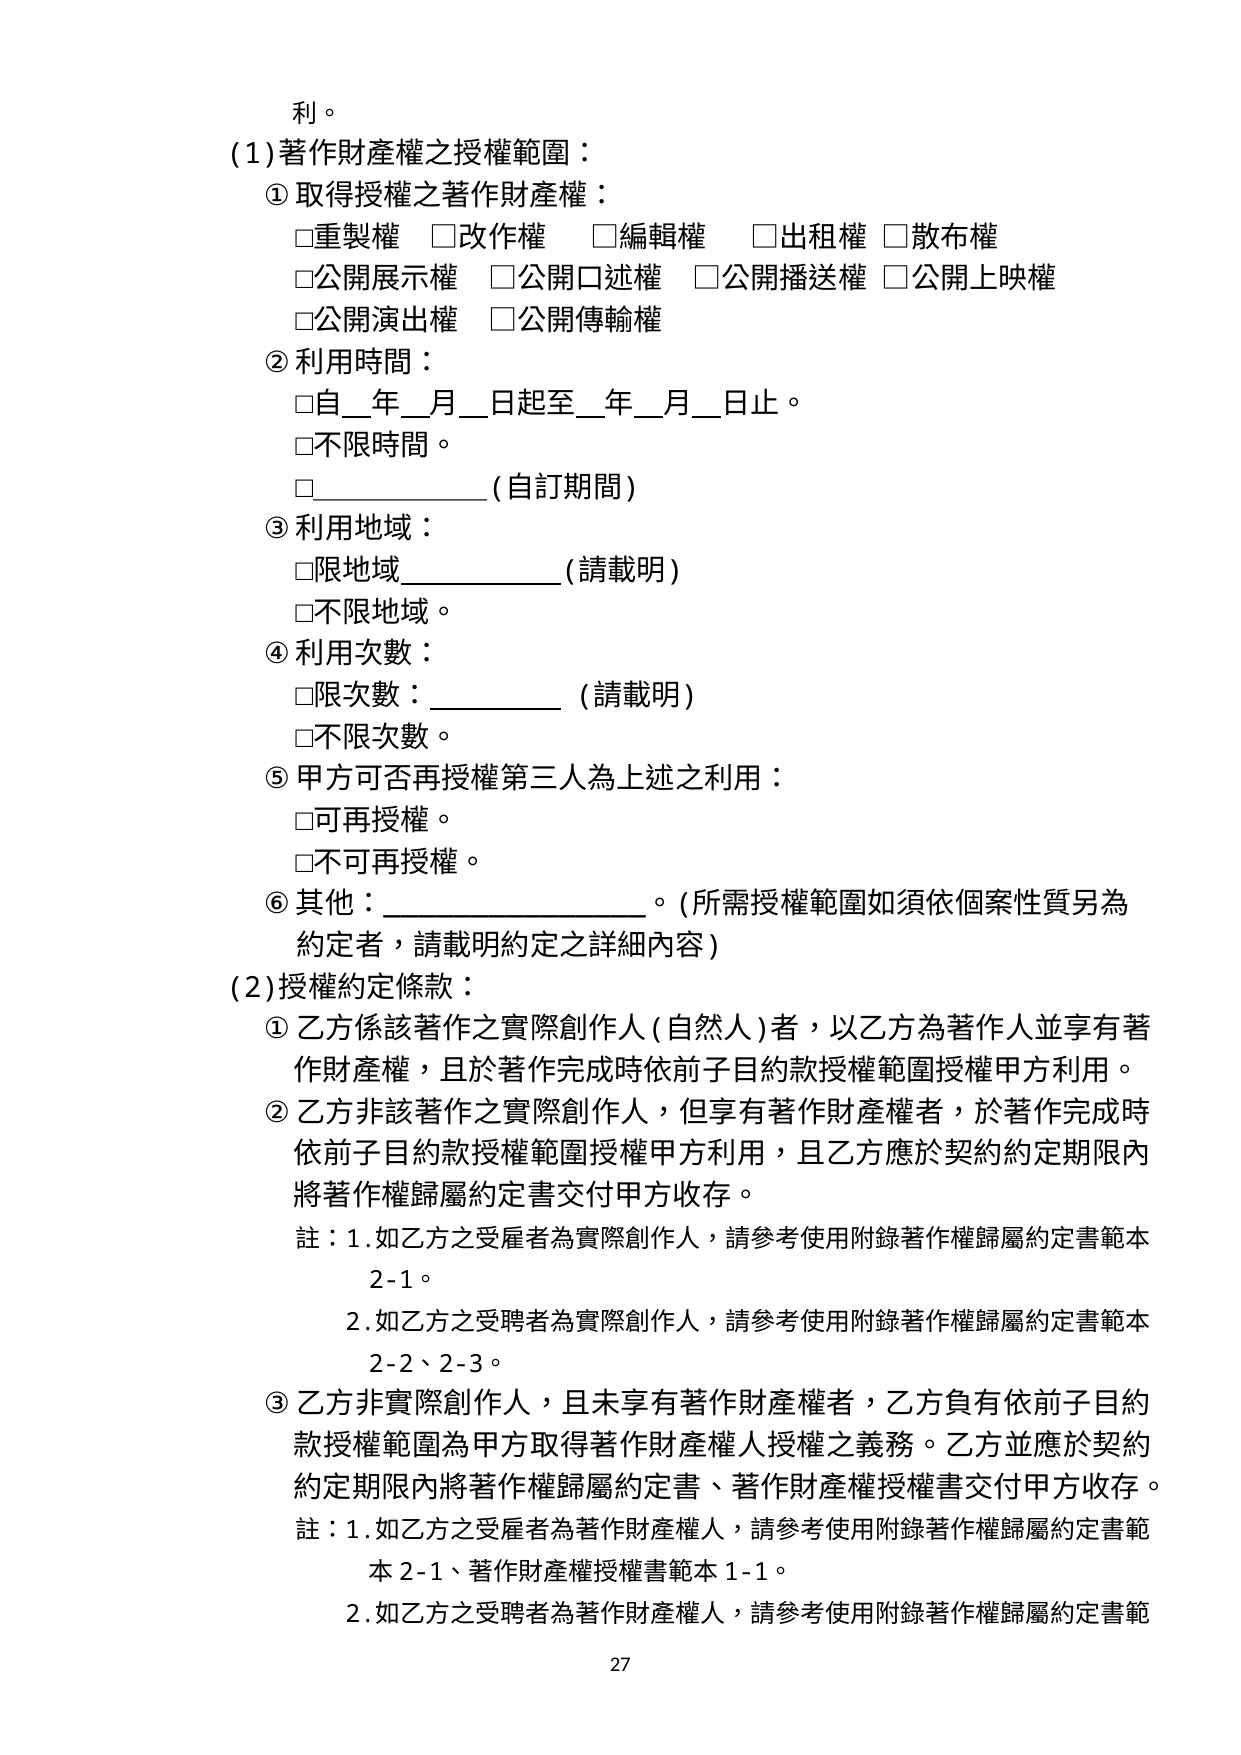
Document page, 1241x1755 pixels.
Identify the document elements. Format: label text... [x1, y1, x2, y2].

text □公開演出權 □公開傳輸權 [295, 297, 1152, 339]
text ⑥其他：_______________。(所需授權範圍如須依個案性質另為約定者，請載明約定之詳細內容) [264, 880, 1152, 964]
text □重製權 □改作權 □編輯權 □出租權 □散布權 [295, 214, 1152, 255]
text ④利用次數： [264, 630, 1152, 672]
text ②乙方非該著作之實際創作人，但享有著作財產權者，於著作完成時依前子目約款授權範圍授權甲方利用，且乙方應於契約約定期限內將著作權歸屬約定書交付甲方收存。 [264, 1089, 1152, 1214]
text 註：1.如乙方之受雇者為著作財產權人，請參考使用附錄著作權歸屬約定書範本2-1、著作財產權授權書範本1-1。 [295, 1505, 1152, 1589]
text □不可再授權。 [295, 839, 1152, 880]
text ③乙方非實際創作人，且未享有著作財產權者，乙方負有依前子目約款授權範圍為甲方取得著作財產權人授權之義務。乙方並應於契約約定期限內將著作權歸屬約定書、著作財產權授權書交付甲方收存。 [264, 1380, 1152, 1505]
text ①取得授權之著作財產權： [264, 172, 1152, 214]
text ①乙方係該著作之實際創作人(自然人)者，以乙方為著作人並享有著作財產權，且於著作完成時依前子目約款授權範圍授權甲方利用。 [264, 1005, 1152, 1089]
text ⑤甲方可否再授權第三人為上述之利用： [264, 755, 1152, 797]
text ②利用時間： [264, 339, 1152, 380]
text □＿＿＿＿＿＿(自訂期間) [295, 464, 1152, 505]
text □自 年 月 日起至 年 月 日止。 [295, 380, 1152, 422]
text □不限時間。 [295, 422, 1152, 464]
text □可再授權。 [295, 797, 1152, 839]
text 利。 [242, 89, 1152, 130]
text ③利用地域： [264, 505, 1152, 547]
text □限地域 (請載明) [295, 547, 1152, 589]
text 2.如乙方之受聘者為著作財產權人，請參考使用附錄著作權歸屬約定書範 [345, 1589, 1152, 1630]
text □不限次數。 [295, 714, 1152, 755]
text □公開展示權 □公開口述權 □公開播送權 □公開上映權 [295, 255, 1152, 297]
text 2.如乙方之受聘者為實際創作人，請參考使用附錄著作權歸屬約定書範本2-2、2-3。 [345, 1297, 1152, 1380]
text □不限地域。 [295, 589, 1152, 630]
text 註：1.如乙方之受雇者為實際創作人，請參考使用附錄著作權歸屬約定書範本2-1。 [296, 1214, 1152, 1297]
text □限次數： (請載明) [295, 672, 1152, 714]
text (2)授權約定條款： [226, 964, 1152, 1005]
text (1)著作財產權之授權範圍： [226, 130, 1152, 172]
